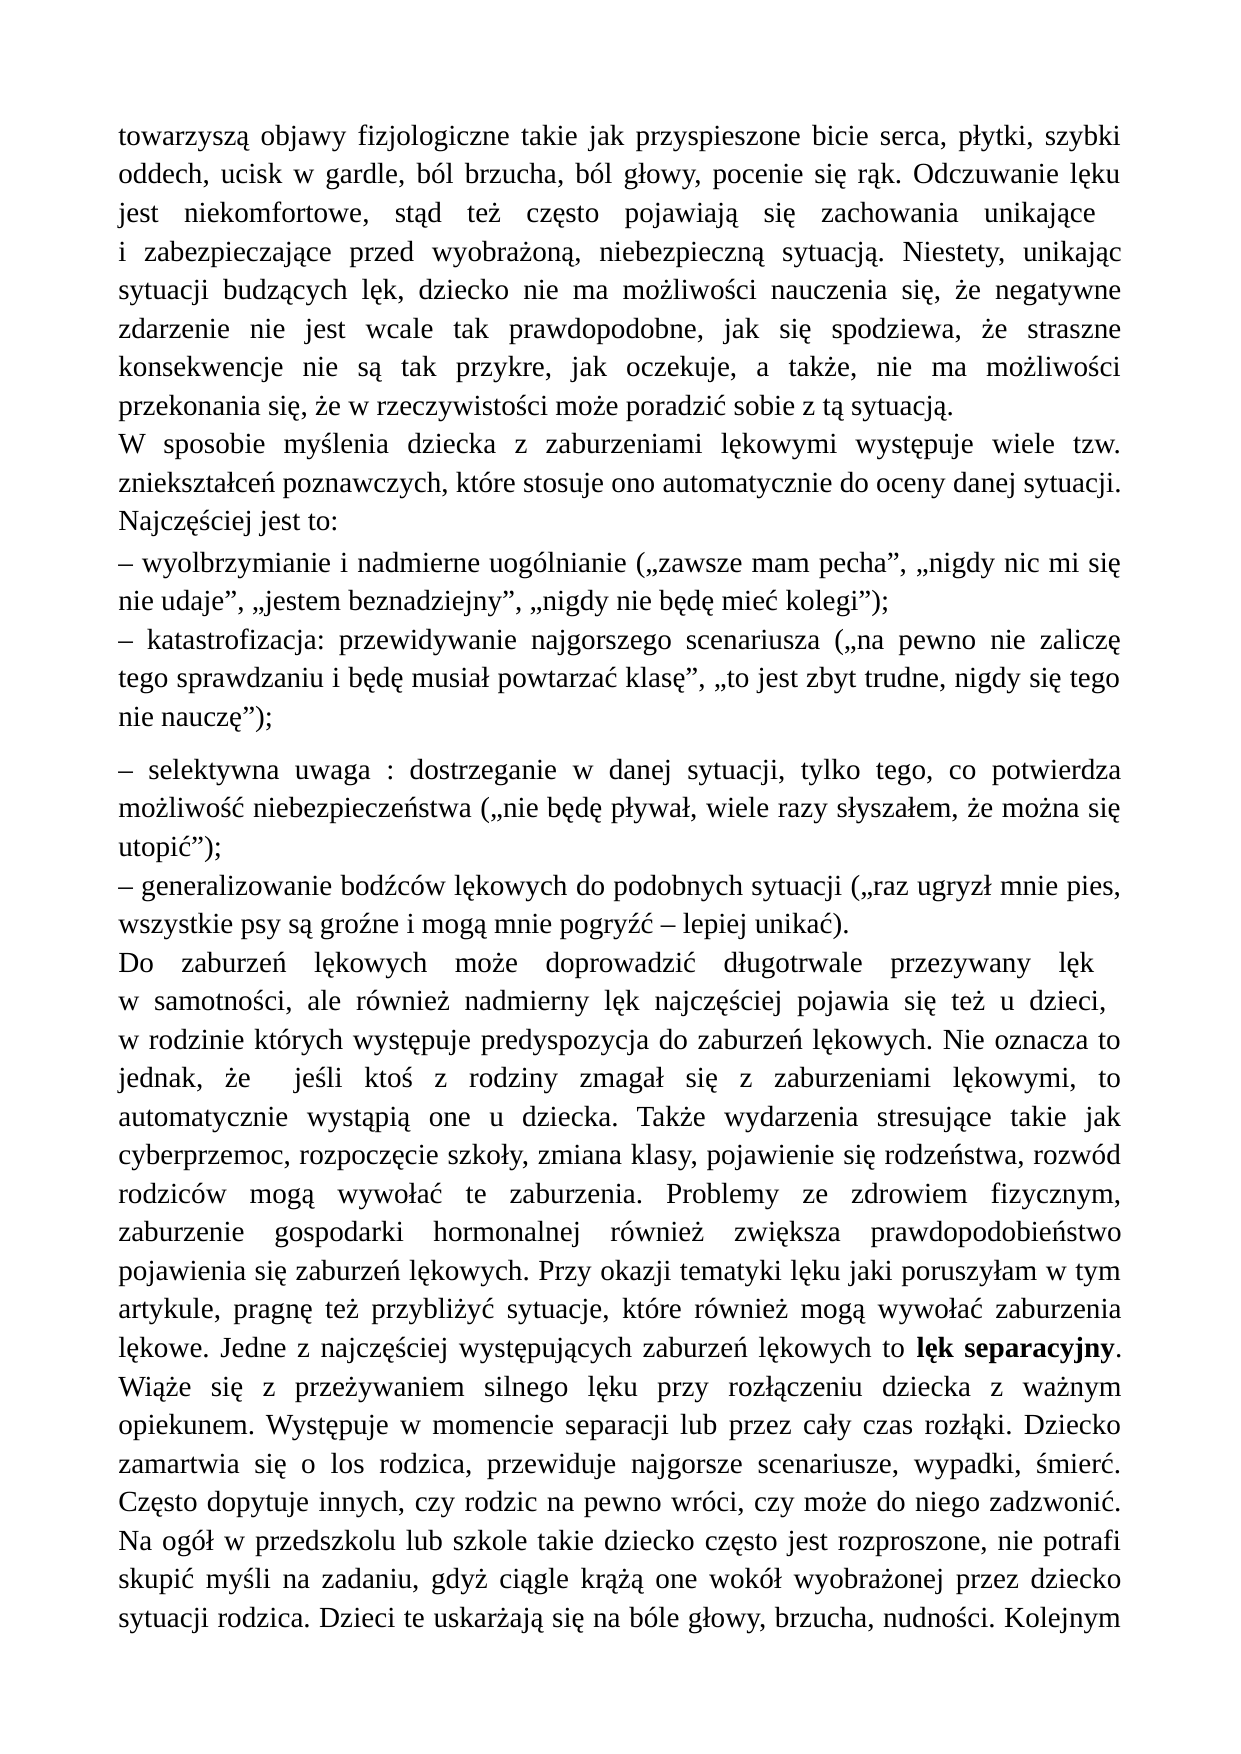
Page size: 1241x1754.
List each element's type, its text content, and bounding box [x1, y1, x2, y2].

text towarzyszą objawy fizjologiczne takie jak przyspieszone bicie serca, płytki, szybki oddech, ucisk w gardle, ból brzucha, ból głowy, pocenie się rąk. Odczuwanie lęku jest niekomfortowe, stąd też często pojawiają się zachowania unikające i zabezpieczające przed wyobrażoną, niebezpieczną sytuacją. Niestety, unikając sytuacji budzących lęk, dziecko nie ma możliwości nauczenia się, że negatywne zdarzenie nie jest wcale tak prawdopodobne, jak się spodziewa, że straszne konsekwencje nie są tak przykre, jak oczekuje, a także, nie ma możliwości przekonania się, że w rzeczywistości może poradzić sobie z tą sytuacją. [118, 118, 1122, 421]
text – wyolbrzymianie i nadmierne uogólnianie („zawsze mam pecha”, „nigdy nic mi się nie udaje”, „jestem beznadziejny”, „nigdy nie będę mieć kolegi”); [118, 545, 1122, 617]
text – selektywna uwaga : dostrzeganie w danej sytuacji, tylko tego, co potwierdza możliwość niebezpieczeństwa („nie będę pływał, wiele razy słyszałem, że można się utopić”); [118, 752, 1122, 863]
text – generalizowanie bodźców lękowych do podobnych sytuacji („raz ugryzł mnie pies, wszystkie psy są groźne i mogą mnie pogryźć – lepiej unikać). [118, 868, 1122, 940]
text W sposobie myślenia dziecka z zaburzeniami lękowymi występuje wiele tzw. zniekształceń poznawczych, które stosuje ono automatycznie do oceny danej sytuacji. Najczęściej jest to: [118, 426, 1122, 537]
text Do zaburzeń lękowych może doprowadzić długotrwale przezywany lęk w samotności, ale również nadmierny lęk najczęściej pojawia się też u dzieci, w rodzinie których występuje predyspozycja do zaburzeń lękowych. Nie oznacza to jednak, że jeśli ktoś z rodziny zmagał się z zaburzeniami lękowymi, to automatycznie wystąpią one u dziecka. Także wydarzenia stresujące takie jak cyberprzemoc, rozpoczęcie szkoły, zmiana klasy, pojawienie się rodzeństwa, rozwód rodziców mogą wywołać te zaburzenia. Problemy ze zdrowiem fizycznym, zaburzenie gospodarki hormonalnej również zwiększa prawdopodobieństwo pojawienia się zaburzeń lękowych. Przy okazji tematyki lęku jaki poruszyłam w tym artykule, pragnę też przybliżyć sytuacje, które również mogą wywołać zaburzenia lękowe. Jedne z najczęściej występujących zaburzeń lękowych to lęk separacyjny. Wiąże się z przeżywaniem silnego lęku przy rozłączeniu dziecka z ważnym opiekunem. Występuje w momencie separacji lub przez cały czas rozłąki. Dziecko zamartwia się o los rodzica, przewiduje najgorsze scenariusze, wypadki, śmierć. Często dopytuje innych, czy rodzic na pewno wróci, czy może do niego zadzwonić. Na ogół w przedszkolu lub szkole takie dziecko często jest rozproszone, nie potrafi skupić myśli na zadaniu, gdyż ciągle krążą one wokół wyobrażonej przez dziecko sytuacji rodzica. Dzieci te uskarżają się na bóle głowy, brzucha, nudności. Kolejnym [118, 945, 1122, 1633]
text – katastrofizacja: przewidywanie najgorszego scenariusza („na pewno nie zaliczę tego sprawdzaniu i będę musiał powtarzać klasę”, „to jest zbyt trudne, nigdy się tego nie nauczę”); [118, 622, 1122, 732]
